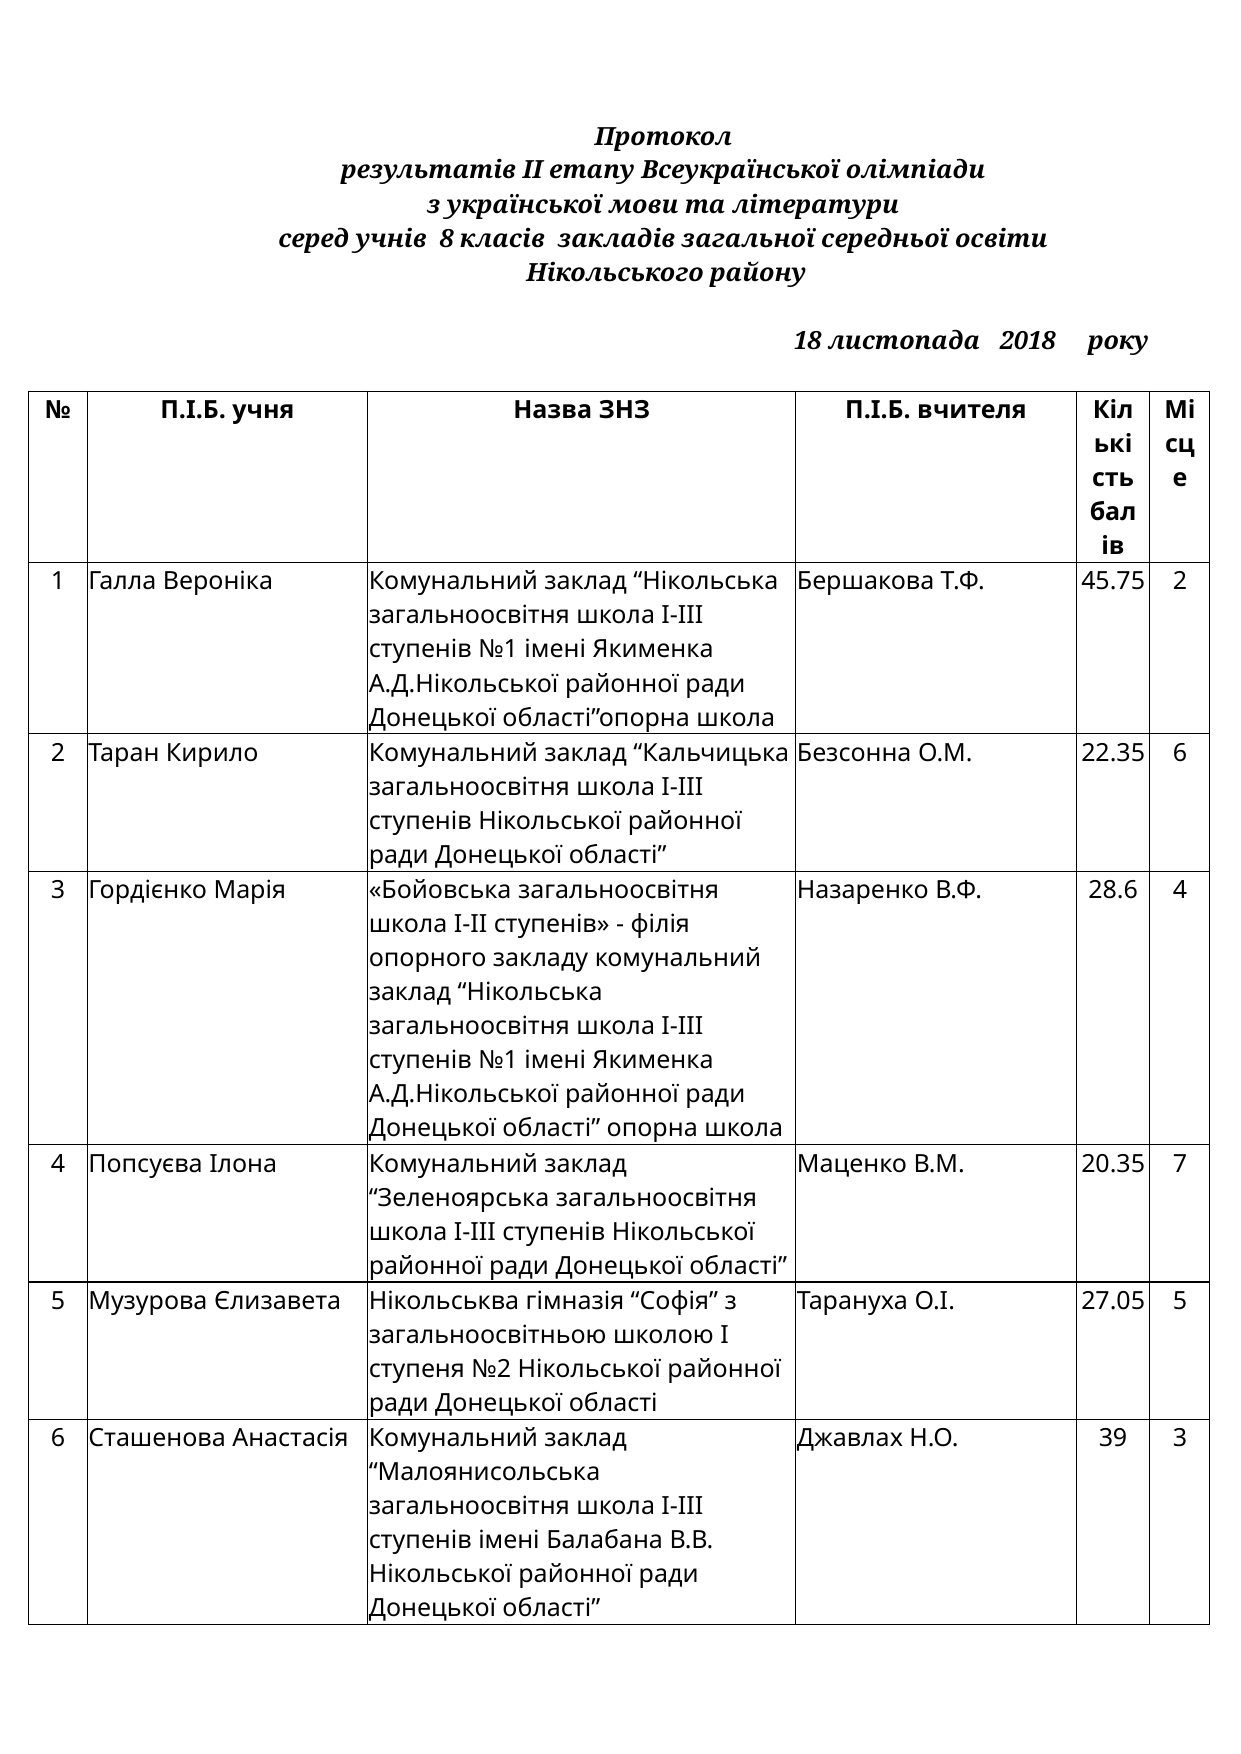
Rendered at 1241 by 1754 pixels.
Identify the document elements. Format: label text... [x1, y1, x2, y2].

table_cell «Бойовська загальноосвітня школа І-ІІ ступенів» - філія опорного закладу комунальний заклад “Нікольська загальноосвітня школа І-ІІІ ступенів №1 імені Якименка А.Д.Нікольської районної ради Донецької області” опорна школа [368, 872, 795, 1144]
table_header Місце [1150, 392, 1209, 562]
table_cell Тарануха О.І. [796, 1283, 1076, 1419]
table_header Кількість балів [1077, 392, 1149, 562]
table_cell 2 [1150, 563, 1209, 733]
table_cell 6 [1150, 734, 1209, 871]
table_header П.І.Б. вчителя [796, 392, 1076, 562]
table_cell Комунальний заклад “Кальчицька загальноосвітня школа І-ІІІ ступенів Нікольської районної ради Донецької області” [368, 734, 795, 871]
table_cell Бершакова Т.Ф. [796, 563, 1076, 733]
table_cell Галла Вероніка [88, 563, 367, 733]
table_cell 1 [29, 563, 87, 733]
table_cell Нікольськва гімназія “Софія” з загальноосвітньою школою І ступеня №2 Нікольської районної ради Донецької області [368, 1283, 795, 1419]
text Нікольського району [177, 254, 1152, 288]
table_cell 2 [29, 734, 87, 871]
table_cell 39 [1077, 1420, 1149, 1624]
table_cell 6 [29, 1420, 87, 1624]
table_cell Гордієнко Марія [88, 872, 367, 1144]
table_cell Сташенова Анастасія [88, 1420, 367, 1624]
table_header № [29, 392, 87, 562]
table_cell 4 [29, 1145, 87, 1281]
table_cell 22.35 [1077, 734, 1149, 871]
table_cell Маценко В.М. [796, 1145, 1076, 1281]
table_header Назва ЗНЗ [368, 392, 795, 562]
table_cell 4 [1150, 872, 1209, 1144]
table_cell 3 [29, 872, 87, 1144]
text серед учнів 8 класів закладів загальної середньої освіти [177, 220, 1152, 254]
text 18 листопада 2018 року [177, 322, 1152, 357]
table_cell 5 [29, 1283, 87, 1419]
table_cell Музурова Єлизавета [88, 1283, 367, 1419]
table_cell 20.35 [1077, 1145, 1149, 1281]
table_cell Назаренко В.Ф. [796, 872, 1076, 1144]
table_cell Попсуєва Ілона [88, 1145, 367, 1281]
text результатів ІІ етапу Всеукраїнської олімпіади [177, 152, 1152, 186]
table_cell Джавлах Н.О. [796, 1420, 1076, 1624]
table_cell 45.75 [1077, 563, 1149, 733]
table_cell 27.05 [1077, 1283, 1149, 1419]
text з української мови та літератури [177, 186, 1152, 220]
table_cell Безсонна О.М. [796, 734, 1076, 871]
table_cell 7 [1150, 1145, 1209, 1281]
table_cell Комунальний заклад “Зеленоярська загальноосвітня школа І-ІІІ ступенів Нікольської районної ради Донецької області” [368, 1145, 795, 1281]
table_cell 3 [1150, 1420, 1209, 1624]
table_cell 5 [1150, 1283, 1209, 1419]
text Протокол [177, 118, 1152, 152]
table_cell 28.6 [1077, 872, 1149, 1144]
table_header П.І.Б. учня [88, 392, 367, 562]
table_cell Комунальний заклад “Малоянисольська загальноосвітня школа І-ІІІ ступенів імені Балабана В.В. Нікольської районної ради Донецької області” [368, 1420, 795, 1624]
table_cell Комунальний заклад “Нікольська загальноосвітня школа І-ІІІ ступенів №1 імені Якименка А.Д.Нікольської районної ради Донецької області”опорна школа [368, 563, 795, 733]
table_cell Таран Кирило [88, 734, 367, 871]
